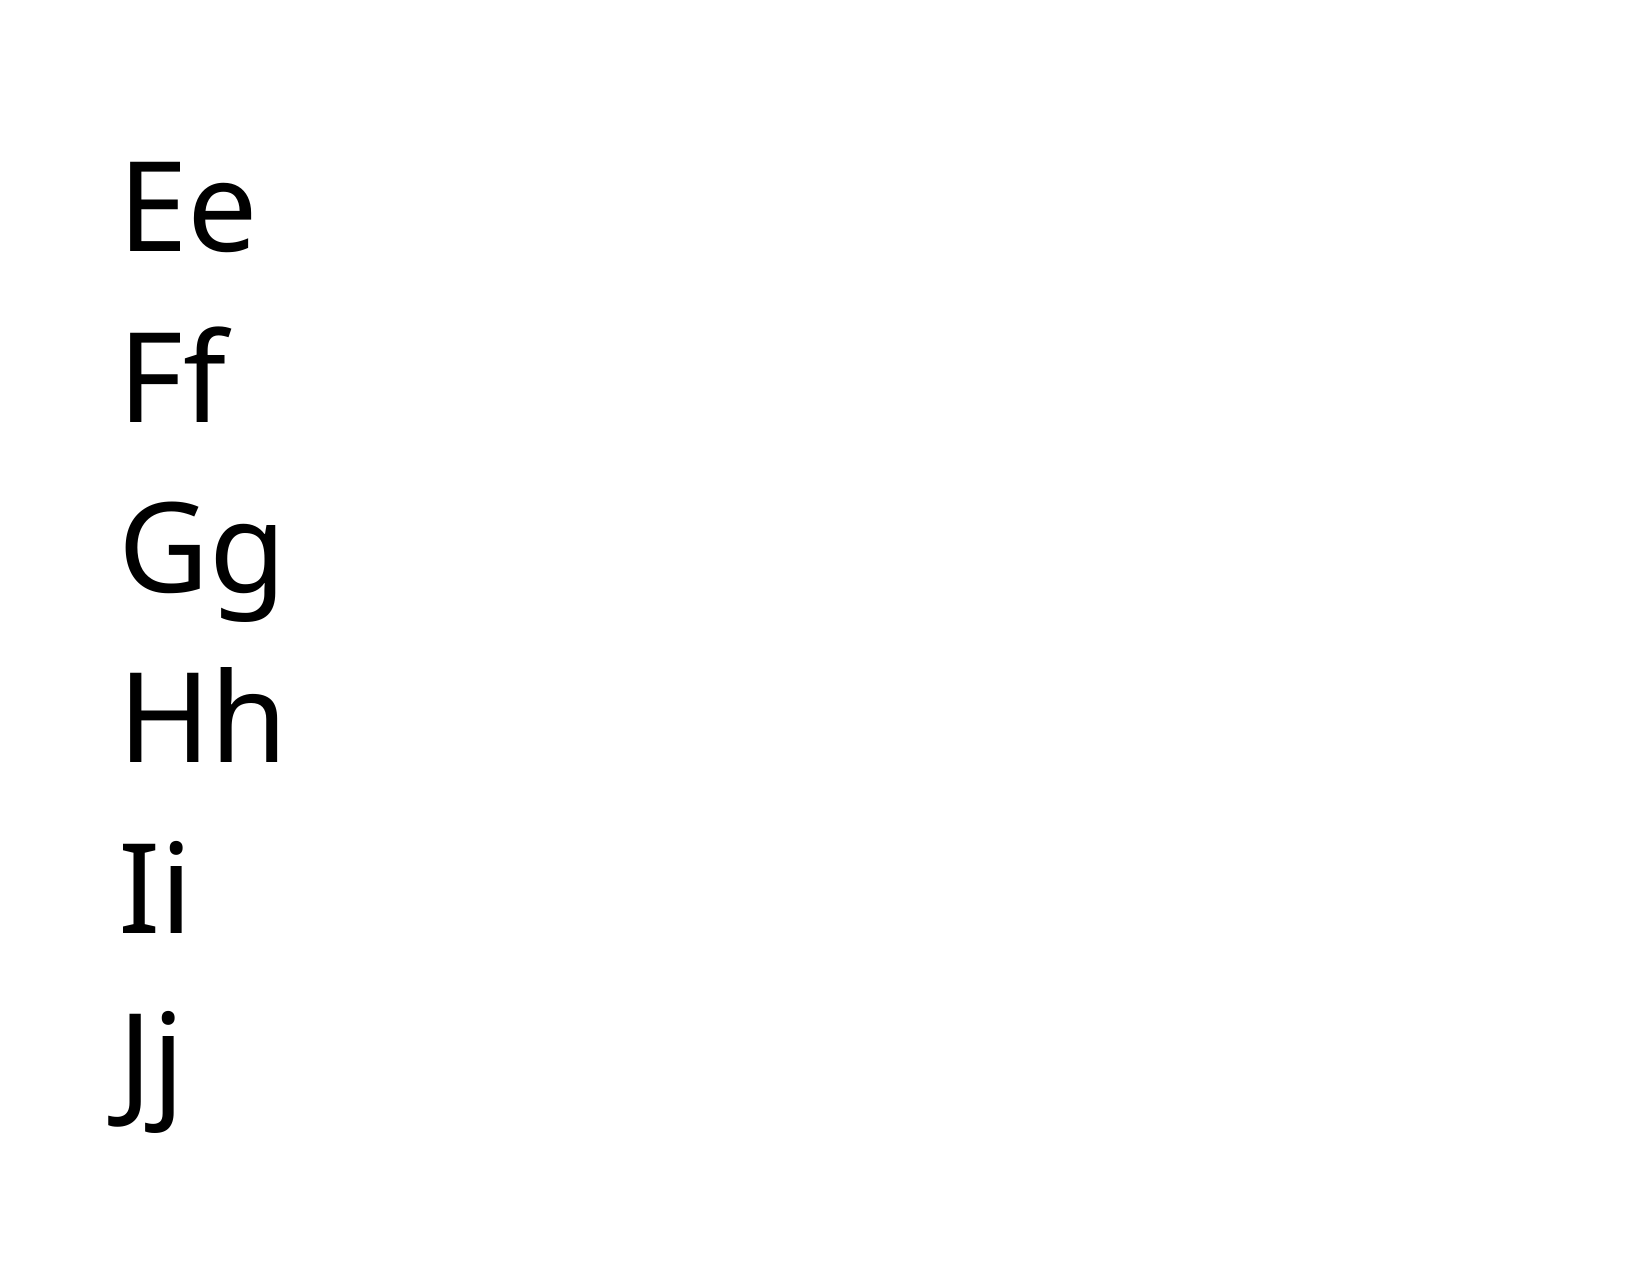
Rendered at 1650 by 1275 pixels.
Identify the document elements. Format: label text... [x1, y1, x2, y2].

text Hh [118, 629, 1532, 799]
text Ee [118, 118, 1532, 288]
text Ii [118, 799, 1532, 970]
text Jj [118, 970, 1532, 1140]
text Gg [118, 459, 1532, 629]
text Ff [118, 288, 1532, 459]
